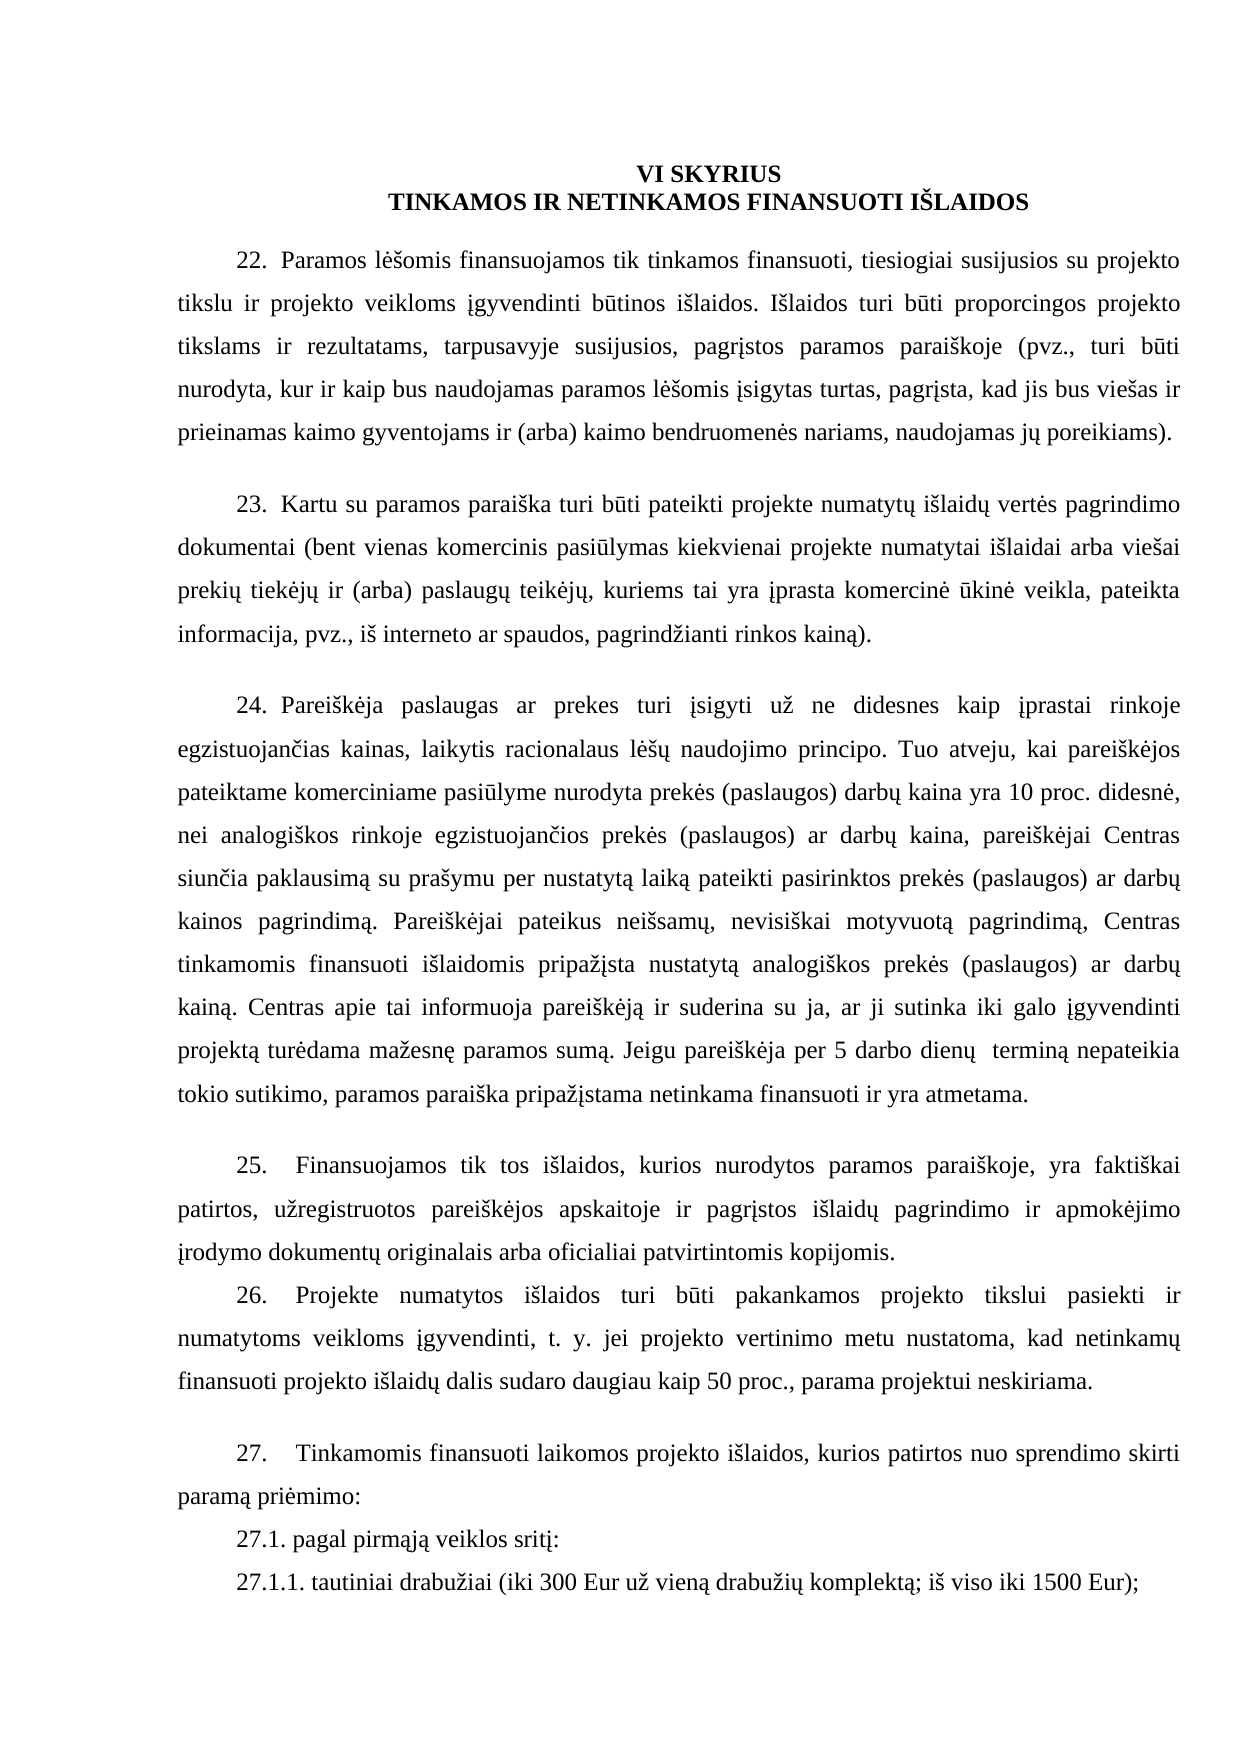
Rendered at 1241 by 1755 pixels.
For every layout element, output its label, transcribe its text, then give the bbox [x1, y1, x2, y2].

text 23. Kartu su paramos paraiška turi būti pateikti projekte numatytų išlaidų vertės pagrindimo dokumentai (bent vienas komercinis pasiūlymas kiekvienai projekte numatytai išlaidai arba viešai prekių tiekėjų ir (arba) paslaugų teikėjų, kuriems tai yra įprasta komercinė ūkinė veikla, pateikta informacija, pvz., iš interneto ar spaudos, pagrindžianti rinkos kainą). [177, 489, 1181, 647]
text 24. Pareiškėja paslaugas ar prekes turi įsigyti už ne didesnes kaip įprastai rinkoje egzistuojančias kainas, laikytis racionalaus lėšų naudojimo principo. Tuo atveju, kai pareiškėjos pateiktame komerciniame pasiūlyme nurodyta prekės (paslaugos) darbų kaina yra 10 proc. didesnė, nei analogiškos rinkoje egzistuojančios prekės (paslaugos) ar darbų kaina, pareiškėjai Centras siunčia paklausimą su prašymu per nustatytą laiką pateikti pasirinktos prekės (paslaugos) ar darbų kainos pagrindimą. Pareiškėjai pateikus neišsamų, nevisiškai motyvuotą pagrindimą, Centras tinkamomis finansuoti išlaidomis pripažįsta nustatytą analogiškos prekės (paslaugos) ar darbų kainą. Centras apie tai informuoja pareiškėją ir suderina su ja, ar ji sutinka iki galo įgyvendinti projektą turėdama mažesnę paramos sumą. Jeigu pareiškėja per 5 darbo dienų terminą nepateikia tokio sutikimo, paramos paraiška pripažįstama netinkama finansuoti ir yra atmetama. [177, 691, 1181, 1107]
text 25. Finansuojamos tik tos išlaidos, kurios nurodytos paramos paraiškoje, yra faktiškai patirtos, užregistruotos pareiškėjos apskaitoje ir pagrįstos išlaidų pagrindimo ir apmokėjimo įrodymo dokumentų originalais arba oficialiai patvirtintomis kopijomis. [177, 1151, 1181, 1266]
text 27.1.1. tautiniai drabužiai (iki 300 Eur už vieną drabužių komplektą; iš viso iki 1500 Eur); [177, 1567, 1181, 1596]
text 26. Projekte numatytos išlaidos turi būti pakankamos projekto tikslui pasiekti ir numatytoms veikloms įgyvendinti, t. y. jei projekto vertinimo metu nustatoma, kad netinkamų finansuoti projekto išlaidų dalis sudaro daugiau kaip 50 proc., parama projektui neskiriama. [177, 1280, 1181, 1395]
text 27. Tinkamomis finansuoti laikomos projekto išlaidos, kurios patirtos nuo sprendimo skirti paramą priėmimo: [177, 1438, 1181, 1510]
text TINKAMOS IR NETINKAMOS FINANSUOTI IŠLAIDOS [177, 187, 1181, 216]
text 22. Paramos lėšomis finansuojamos tik tinkamos finansuoti, tiesiogiai susijusios su projekto tikslu ir projekto veikloms įgyvendinti būtinos išlaidos. Išlaidos turi būti proporcingos projekto tikslams ir rezultatams, tarpusavyje susijusios, pagrįstos paramos paraiškoje (pvz., turi būti nurodyta, kur ir kaip bus naudojamas paramos lėšomis įsigytas turtas, pagrįsta, kad jis bus viešas ir prieinamas kaimo gyventojams ir (arba) kaimo bendruomenės nariams, naudojamas jų poreikiams). [177, 245, 1181, 446]
text VI SKYRIUS [177, 159, 1181, 187]
text 27.1. pagal pirmąją veiklos sritį: [177, 1524, 1181, 1553]
